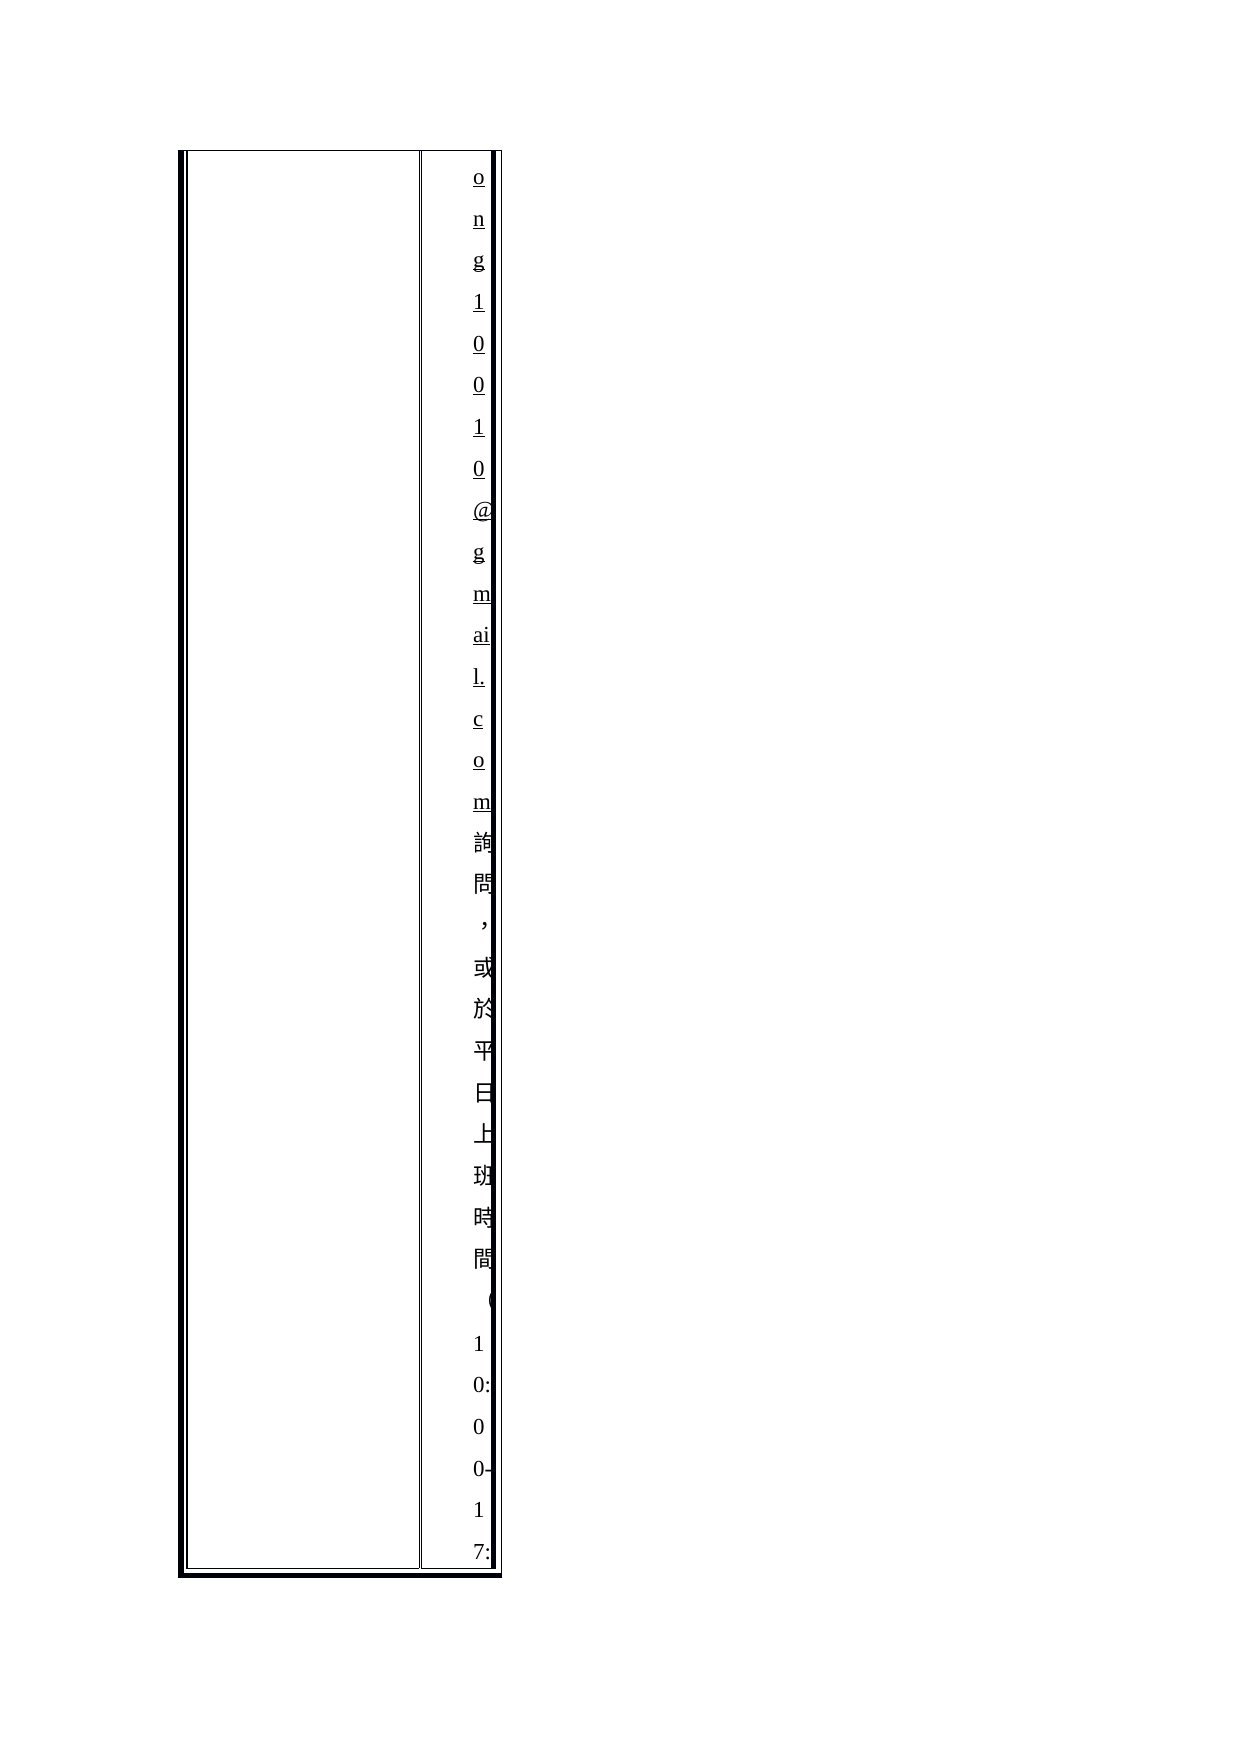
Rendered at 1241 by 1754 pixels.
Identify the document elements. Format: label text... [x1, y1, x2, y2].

table_cell [188, 151, 419, 1568]
table_cell 111年8月20日報名截止，111年8月25日正式公告於桃園市文化局官方網站，請以收到「報名成功」通知為主。 線上與會者，線上會議連結將於會前另行以電子郵件方式通知。 實體與會者，請全程配戴口罩，會場內不得飲食。 如有任何報名問題，歡迎來信zhehong10010@gmail.com詢問，或於平日上班時間（10:00-17:00）致電0955-171428洽詢，感謝。 [422, 151, 491, 1568]
